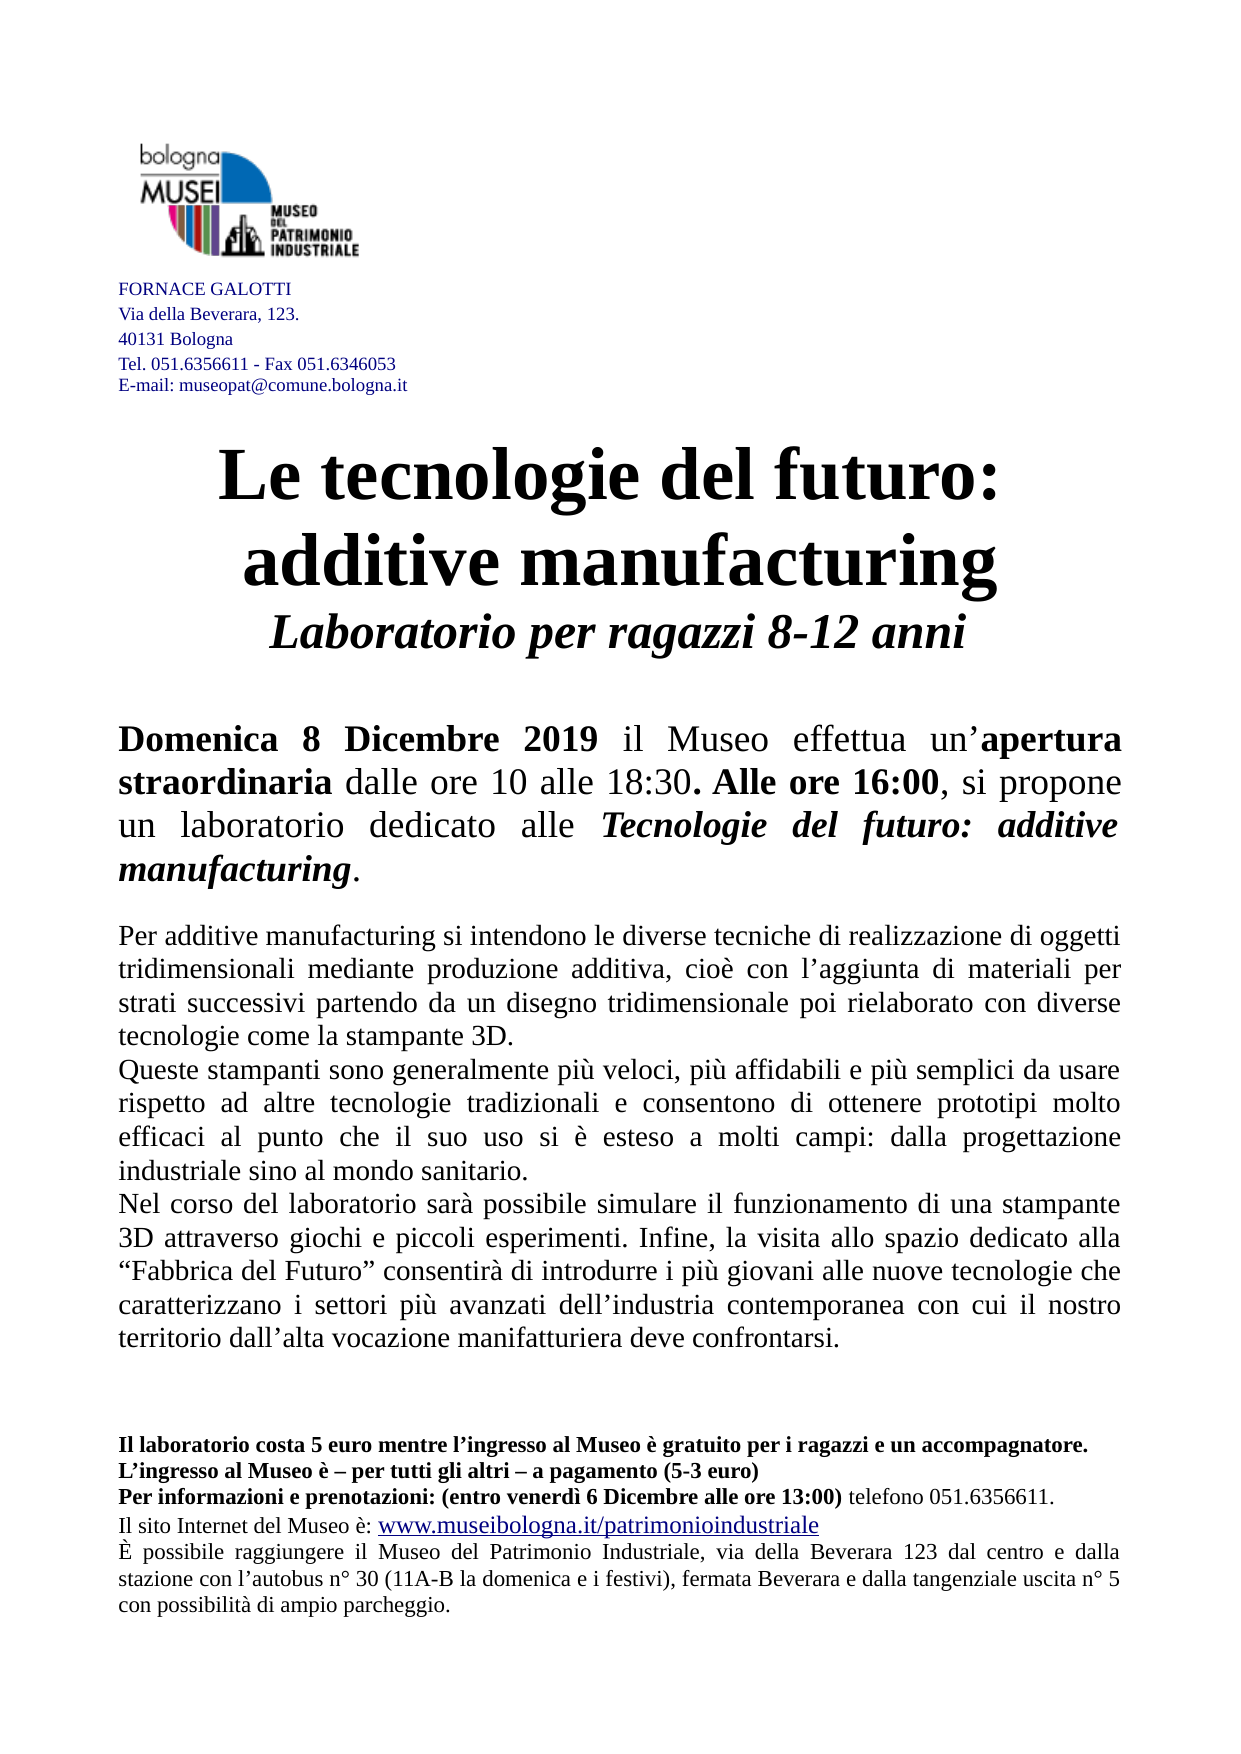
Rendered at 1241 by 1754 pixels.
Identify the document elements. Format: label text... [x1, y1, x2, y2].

text L’ingresso al Museo è – per tutti gli altri – a pagamento (5-3 euro) [118, 1457, 1122, 1483]
text È possibile raggiungere il Museo del Patrimonio Industriale, via della Beverara 123 dal centro e dalla stazione con l’autobus n° 30 (11A-B la domenica e i festivi), fermata Beverara e dalla tangenziale uscita n° 5 con possibilità di ampio parcheggio. [118, 1538, 1122, 1617]
text Queste stampanti sono generalmente più veloci, più affidabili e più semplici da usare rispetto ad altre tecnologie tradizionali e consentono di ottenere prototipi molto efficaci al punto che il suo uso si è esteso a molti campi: dalla progettazione industriale sino al mondo sanitario. [118, 1052, 1122, 1186]
text 40131 Bologna [118, 324, 1122, 349]
text E-mail: museopat@comune.bologna.it [118, 374, 1122, 396]
picture [119, 122, 381, 278]
text Il laboratorio costa 5 euro mentre l’ingresso al Museo è gratuito per i ragazzi e un accompagnatore. [118, 1431, 1122, 1457]
text Per informazioni e prenotazioni: (entro venerdì 6 Dicembre alle ore 13:00) telefono 051.6356611. [118, 1483, 1122, 1510]
text Tel. 051.6356611 - Fax 051.6346053 [118, 349, 1122, 374]
text FORNACE GALOTTI [118, 118, 1122, 299]
text Le tecnologie del futuro: [118, 429, 1122, 515]
text Il sito Internet del Museo è: www.museibologna.it/patrimonioindustriale [118, 1510, 1122, 1538]
text Per additive manufacturing si intendono le diverse tecniche di realizzazione di oggetti tridimensionali mediante produzione additiva, cioè con l’aggiunta di materiali per strati successivi partendo da un disegno tridimensionale poi rielaborato con diverse tecnologie come la stampante 3D. [118, 918, 1122, 1052]
text Nel corso del laboratorio sarà possibile simulare il funzionamento di una stampante 3D attraverso giochi e piccoli esperimenti. Infine, la visita allo spazio dedicato alla “Fabbrica del Futuro” consentirà di introdurre i più giovani alle nuove tecnologie che caratterizzano i settori più avanzati dell’industria contemporanea con cui il nostro territorio dall’alta vocazione manifatturiera deve confrontarsi. [118, 1186, 1122, 1354]
text Via della Beverara, 123. [118, 299, 1122, 324]
text additive manufacturing [118, 515, 1122, 602]
text Domenica 8 Dicembre 2019 il Museo effettua un’apertura straordinaria dalle ore 10 alle 18:30. Alle ore 16:00, si propone un laboratorio dedicato alle Tecnologie del futuro: additive manufacturing. [118, 717, 1122, 889]
text Laboratorio per ragazzi 8-12 anni [118, 602, 1122, 659]
